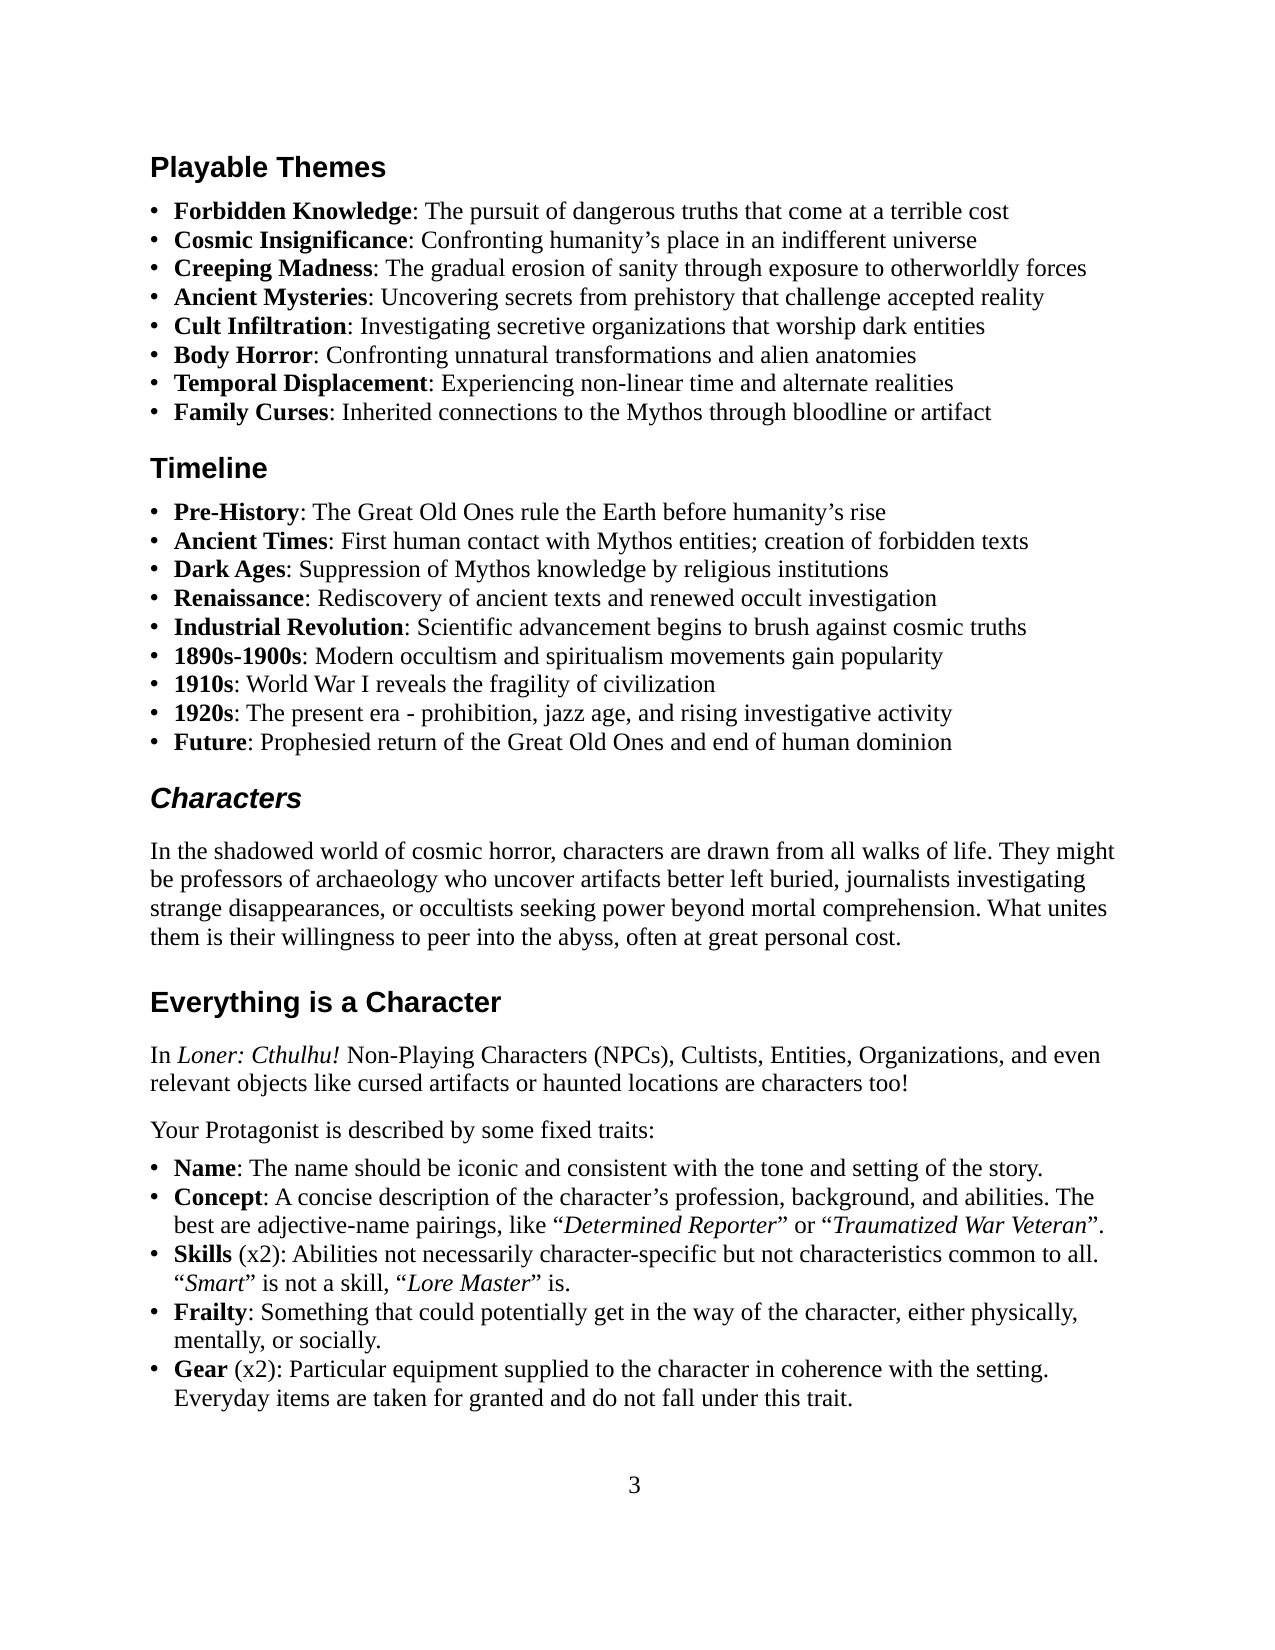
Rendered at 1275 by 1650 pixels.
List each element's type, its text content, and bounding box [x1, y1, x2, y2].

text Your Protagonist is described by some fixed traits: [150, 1115, 1125, 1144]
list 1890s-1900s: Modern occultism and spiritualism movements gain popularity [150, 641, 1125, 669]
list Cult Infiltration: Investigating secretive organizations that worship dark entities [150, 311, 1125, 340]
list Concept: A concise description of the character’s profession, background, and abilities. The best are adjective-name pairings, like “Determined Reporter” or “Traumatized War Veteran”. [150, 1182, 1125, 1239]
subtitle Everything is a Character [150, 985, 1125, 1018]
list Family Curses: Inherited connections to the Mythos through bloodline or artifact [150, 397, 1125, 426]
text In the shadowed world of cosmic horror, characters are drawn from all walks of life. They might be professors of archaeology who uncover artifacts better left buried, journalists investigating strange disappearances, or occultists seeking power beyond mortal comprehension. What unites them is their willingness to peer into the abyss, often at great personal cost. [150, 836, 1125, 951]
list Pre-History: The Great Old Ones rule the Earth before humanity’s rise [150, 497, 1125, 526]
list Ancient Mysteries: Uncovering secrets from prehistory that challenge accepted reality [150, 282, 1125, 311]
list Cosmic Insignificance: Confronting humanity’s place in an indifferent universe [150, 225, 1125, 253]
list Ancient Times: First human contact with Mythos entities; creation of forbidden texts [150, 526, 1125, 554]
list Temporal Displacement: Experiencing non-linear time and alternate realities [150, 368, 1125, 397]
list Future: Prophesied return of the Great Old Ones and end of human dominion [150, 727, 1125, 756]
list Frailty: Something that could potentially get in the way of the character, either physically, mentally, or socially. [150, 1297, 1125, 1354]
list 1910s: World War I reveals the fragility of civilization [150, 669, 1125, 698]
list Industrial Revolution: Scientific advancement begins to brush against cosmic truths [150, 612, 1125, 641]
subtitle Playable Themes [150, 150, 1125, 183]
list Gear (x2): Particular equipment supplied to the character in coherence with the setting. Everyday items are taken for granted and do not fall under this trait. [150, 1354, 1125, 1412]
list Forbidden Knowledge: The pursuit of dangerous truths that come at a terrible cost [150, 196, 1125, 225]
list 1920s: The present era - prohibition, jazz age, and rising investigative activity [150, 698, 1125, 727]
list Body Horror: Confronting unnatural transformations and alien anatomies [150, 340, 1125, 368]
list Skills (x2): Abilities not necessarily character-specific but not characteristics common to all. “Smart” is not a skill, “Lore Master” is. [150, 1239, 1125, 1297]
list Renaissance: Rediscovery of ancient texts and renewed occult investigation [150, 583, 1125, 612]
list Creeping Madness: The gradual erosion of sanity through exposure to otherworldly forces [150, 253, 1125, 282]
subtitle Timeline [150, 451, 1125, 484]
list Name: The name should be iconic and consistent with the tone and setting of the story. [150, 1153, 1125, 1182]
text In Loner: Cthulhu! Non-Playing Characters (NPCs), Cultists, Entities, Organizations, and even relevant objects like cursed artifacts or haunted locations are characters too! [150, 1040, 1125, 1097]
list Dark Ages: Suppression of Mythos knowledge by religious institutions [150, 554, 1125, 583]
subtitle Characters [150, 781, 1125, 814]
